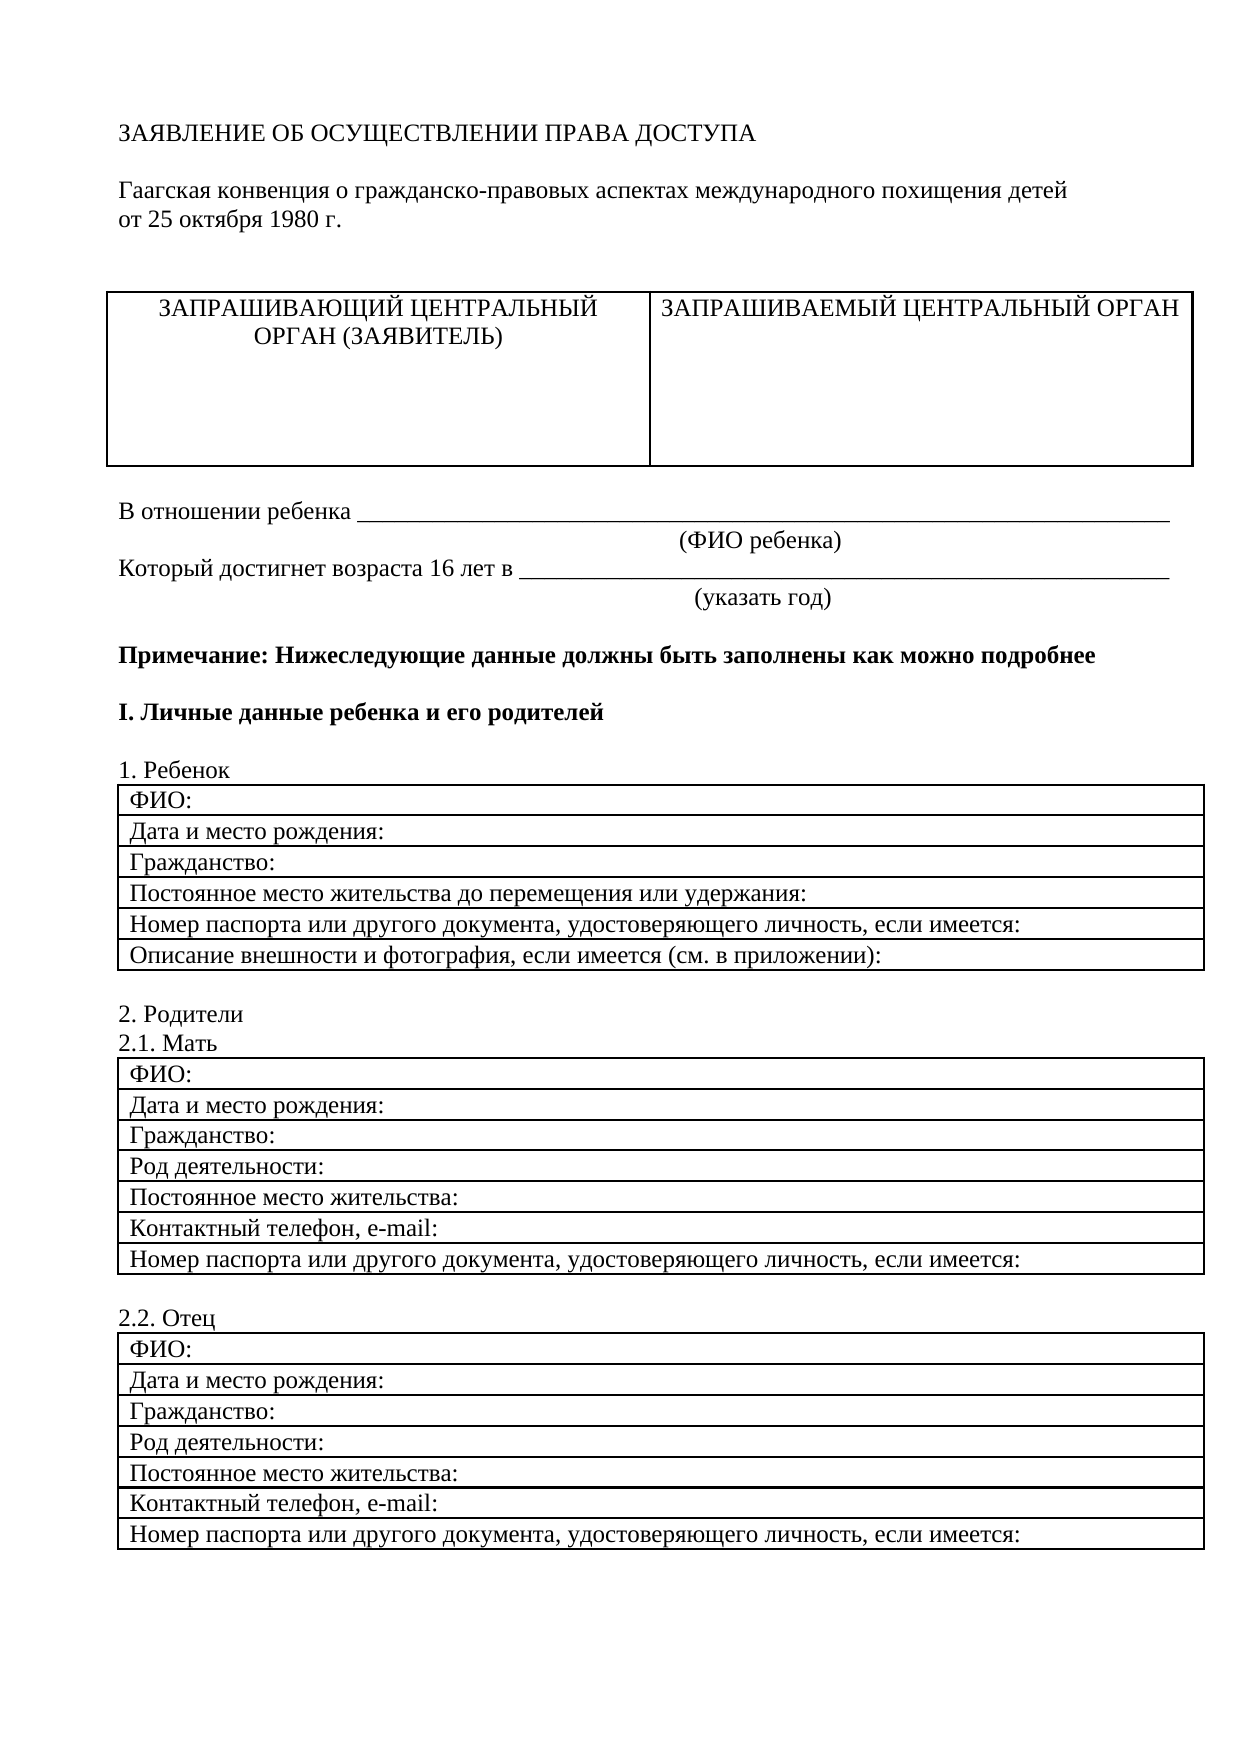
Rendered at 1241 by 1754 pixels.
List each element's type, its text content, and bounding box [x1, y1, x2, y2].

table_cell Гражданство: [119, 1396, 1203, 1425]
table_header ФИО: [119, 786, 1203, 814]
text от 25 октября 1980 г. [118, 204, 1181, 233]
table_header ЗАПРАШИВАЮЩИЙ ЦЕНТРАЛЬНЫЙ ОРГАН (ЗАЯВИТЕЛЬ) [108, 293, 649, 465]
table_cell Гражданство: [119, 847, 1203, 876]
table_cell Род деятельности: [119, 1427, 1203, 1456]
table_cell Дата и место рождения: [119, 1090, 1203, 1118]
text Который достигнет возраста 16 лет в ____________________________________________________ [118, 553, 1181, 582]
text Гаагская конвенция о гражданско-правовых аспектах международного похищения детей [118, 176, 1181, 204]
text (ФИО ребенка) [266, 525, 1181, 553]
table_cell Контактный телефон, e-mail: [119, 1213, 1203, 1242]
table_cell Дата и место рождения: [119, 816, 1203, 845]
table_cell Номер паспорта или другого документа, удостоверяющего личность, если имеется: [119, 1244, 1203, 1273]
text 2. Родители [118, 999, 1181, 1028]
text I. Личные данные ребенка и его родителей [118, 697, 1181, 726]
table_header ФИО: [119, 1059, 1203, 1088]
table_cell Номер паспорта или другого документа, удостоверяющего личность, если имеется: [119, 1519, 1203, 1548]
table_cell Род деятельности: [119, 1151, 1203, 1180]
table_header ФИО: [119, 1334, 1203, 1363]
text 2.1. Мать [118, 1028, 1181, 1057]
table_cell Дата и место рождения: [119, 1365, 1203, 1394]
text 2.2. Отец [118, 1303, 1181, 1332]
table_cell Гражданство: [119, 1121, 1203, 1149]
table_cell Постоянное место жительства до перемещения или удержания: [119, 878, 1203, 907]
table_cell Описание внешности и фотография, если имеется (см. в приложении): [119, 940, 1203, 968]
table_cell Контактный телефон, e-mail: [119, 1489, 1203, 1517]
text 1. Ребенок [118, 755, 1181, 783]
text Примечание: Нижеследующие данные должны быть заполнены как можно подробнее [118, 640, 1181, 668]
table_cell Постоянное место жительства: [119, 1182, 1203, 1211]
text (указать год) [694, 582, 1181, 611]
table_cell Постоянное место жительства: [119, 1458, 1203, 1486]
table_header ЗАПРАШИВАЕМЫЙ ЦЕНТРАЛЬНЫЙ ОРГАН [651, 293, 1191, 465]
text В отношении ребенка _________________________________________________________________ [118, 496, 1181, 525]
text ЗАЯВЛЕНИЕ ОБ ОСУЩЕСТВЛЕНИИ ПРАВА ДОСТУПА [118, 118, 1181, 147]
table_cell Номер паспорта или другого документа, удостоверяющего личность, если имеется: [119, 909, 1203, 938]
